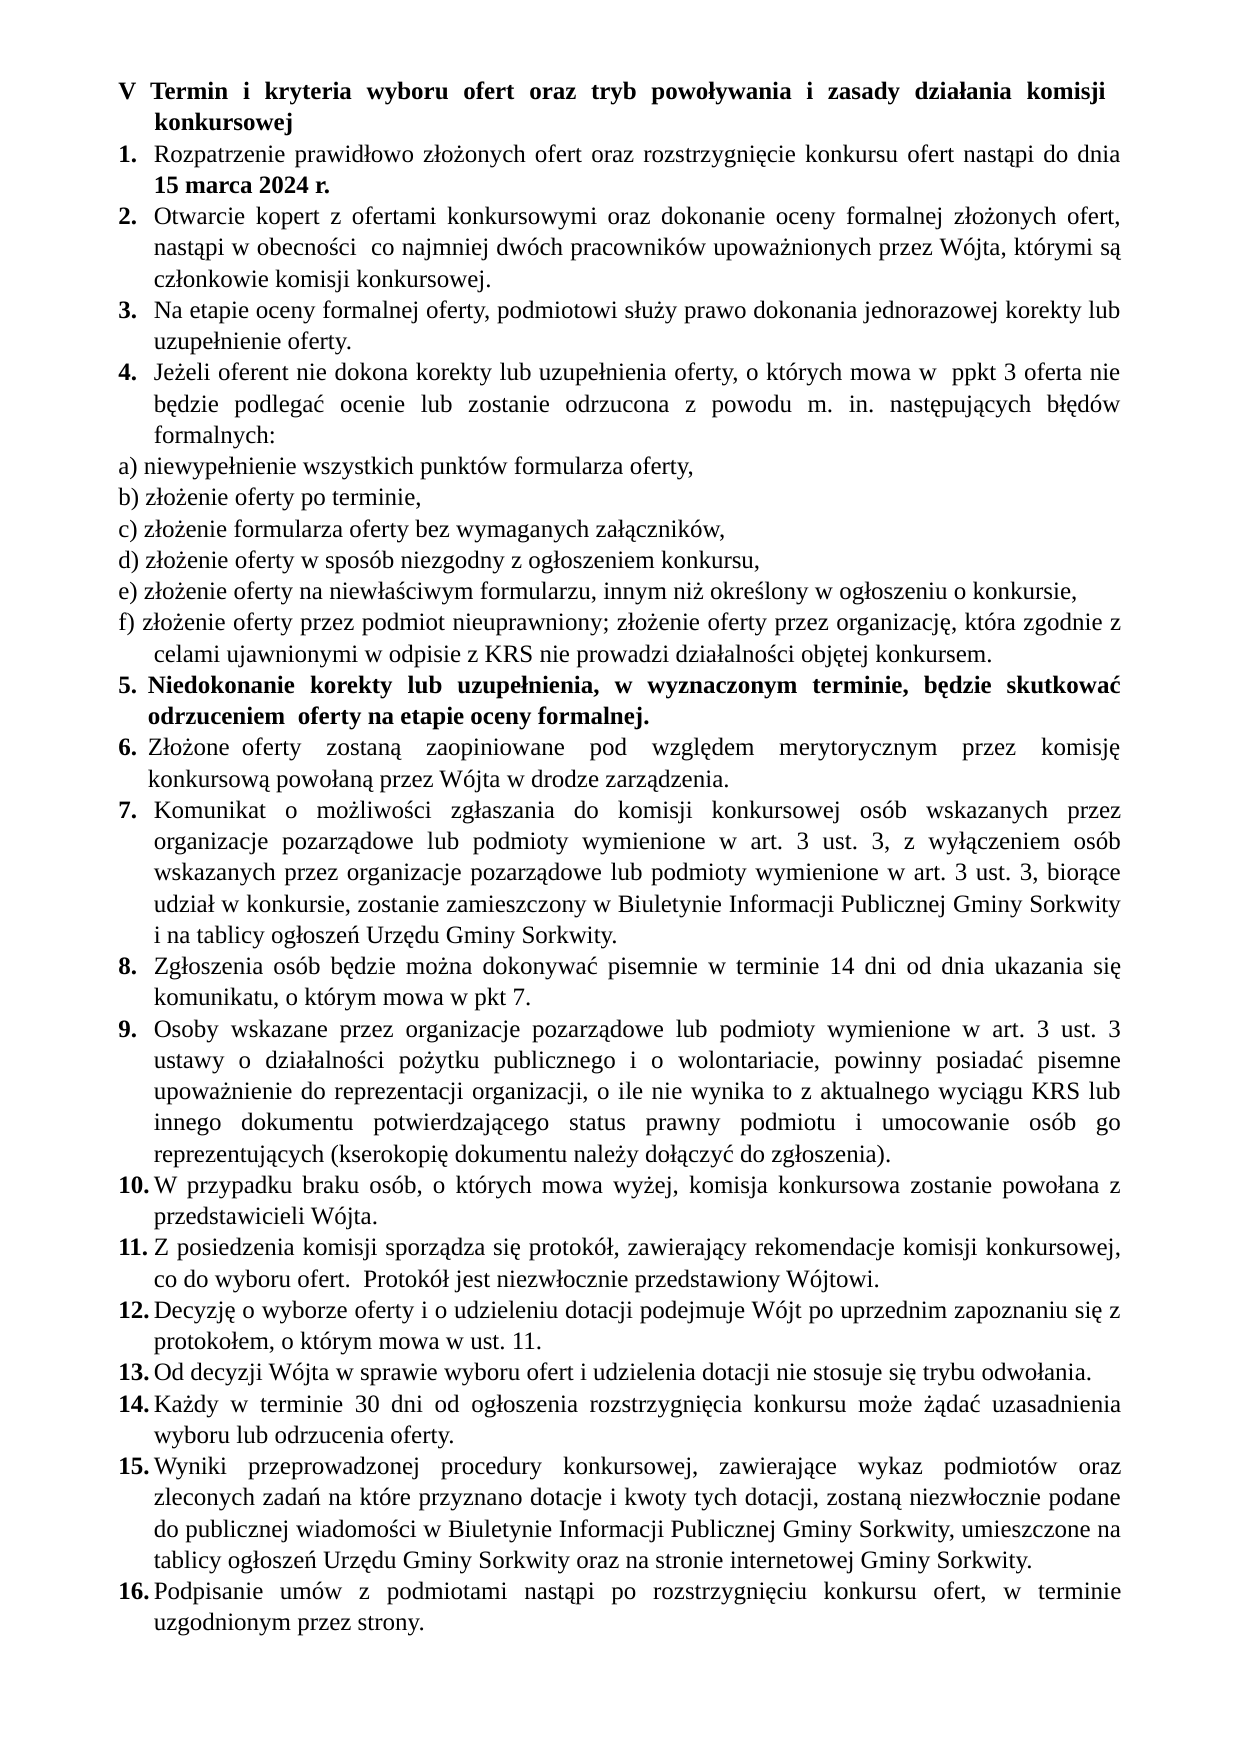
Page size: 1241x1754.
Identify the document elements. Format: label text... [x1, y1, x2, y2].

list Zgłoszenia osób będzie można dokonywać pisemnie w terminie 14 dni od dnia ukazania się komunikatu, o którym mowa w pkt 7. [118, 949, 1122, 1011]
list Podpisanie umów z podmiotami nastąpi po rozstrzygnięciu konkursu ofert, w terminie uzgodnionym przez strony. [118, 1574, 1122, 1636]
list Od decyzji Wójta w sprawie wyboru ofert i udzielenia dotacji nie stosuje się trybu odwołania. [118, 1355, 1122, 1386]
list Komunikat o możliwości zgłaszania do komisji konkursowej osób wskazanych przez organizacje pozarządowe lub podmioty wymienione w art. 3 ust. 3, z wyłączeniem osób wskazanych przez organizacje pozarządowe lub podmioty wymienione w art. 3 ust. 3, biorące udział w konkursie, zostanie zamieszczony w Biuletynie Informacji Publicznej Gminy Sorkwity i na tablicy ogłoszeń Urzędu Gminy Sorkwity. [118, 792, 1122, 949]
text d) złożenie oferty w sposób niezgodny z ogłoszeniem konkursu, [118, 542, 1122, 574]
list Wyniki przeprowadzonej procedury konkursowej, zawierające wykaz podmiotów oraz zleconych zadań na które przyznano dotacje i kwoty tych dotacji, zostaną niezwłocznie podane do publicznej wiadomości w Biuletynie Informacji Publicznej Gminy Sorkwity, umieszczone na tablicy ogłoszeń Urzędu Gminy Sorkwity oraz na stronie internetowej Gminy Sorkwity. [118, 1449, 1122, 1574]
text f) złożenie oferty przez podmiot nieuprawniony; złożenie oferty przez organizację, która zgodnie z celami ujawnionymi w odpisie z KRS nie prowadzi działalności objętej konkursem. [118, 605, 1122, 667]
list Niedokonanie korekty lub uzupełnienia, w wyznaczonym terminie, będzie skutkować odrzuceniem oferty na etapie oceny formalnej. [118, 667, 1122, 730]
text V Termin i kryteria wyboru ofert oraz tryb powoływania i zasady działania komisji konkursowej [118, 74, 1122, 136]
list Na etapie oceny formalnej oferty, podmiotowi służy prawo dokonania jednorazowej korekty lub uzupełnienie oferty. [118, 292, 1122, 355]
list Osoby wskazane przez organizacje pozarządowe lub podmioty wymienione w art. 3 ust. 3 ustawy o działalności pożytku publicznego i o wolontariacie, powinny posiadać pisemne upoważnienie do reprezentacji organizacji, o ile nie wynika to z aktualnego wyciągu KRS lub innego dokumentu potwierdzającego status prawny podmiotu i umocowanie osób go reprezentujących (kserokopię dokumentu należy dołączyć do zgłoszenia). [118, 1011, 1122, 1167]
list Jeżeli oferent nie dokona korekty lub uzupełnienia oferty, o których mowa w ppkt 3 oferta nie będzie podlegać ocenie lub zostanie odrzucona z powodu m. in. następujących błędów formalnych: [118, 355, 1122, 449]
list Złożone oferty zostaną zaopiniowane pod względem merytorycznym przez komisję konkursową powołaną przez Wójta w drodze zarządzenia. [118, 730, 1122, 792]
text c) złożenie formularza oferty bez wymaganych załączników, [118, 511, 1122, 542]
text b) złożenie oferty po terminie, [118, 480, 1122, 511]
list Otwarcie kopert z ofertami konkursowymi oraz dokonanie oceny formalnej złożonych ofert, nastąpi w obecności co najmniej dwóch pracowników upoważnionych przez Wójta, którymi są członkowie komisji konkursowej. [118, 199, 1122, 292]
list Rozpatrzenie prawidłowo złożonych ofert oraz rozstrzygnięcie konkursu ofert nastąpi do dnia 15 marca 2024 r. [118, 136, 1122, 199]
list W przypadku braku osób, o których mowa wyżej, komisja konkursowa zostanie powołana z przedstawicieli Wójta. [118, 1167, 1122, 1230]
list Z posiedzenia komisji sporządza się protokół, zawierający rekomendacje komisji konkursowej, co do wyboru ofert. Protokół jest niezwłocznie przedstawiony Wójtowi. [118, 1230, 1122, 1292]
list Każdy w terminie 30 dni od ogłoszenia rozstrzygnięcia konkursu może żądać uzasadnienia wyboru lub odrzucenia oferty. [118, 1386, 1122, 1449]
text a) niewypełnienie wszystkich punktów formularza oferty, [118, 449, 1122, 480]
text e) złożenie oferty na niewłaściwym formularzu, innym niż określony w ogłoszeniu o konkursie, [118, 574, 1122, 605]
list Decyzję o wyborze oferty i o udzieleniu dotacji podejmuje Wójt po uprzednim zapoznaniu się z protokołem, o którym mowa w ust. 11. [118, 1292, 1122, 1355]
